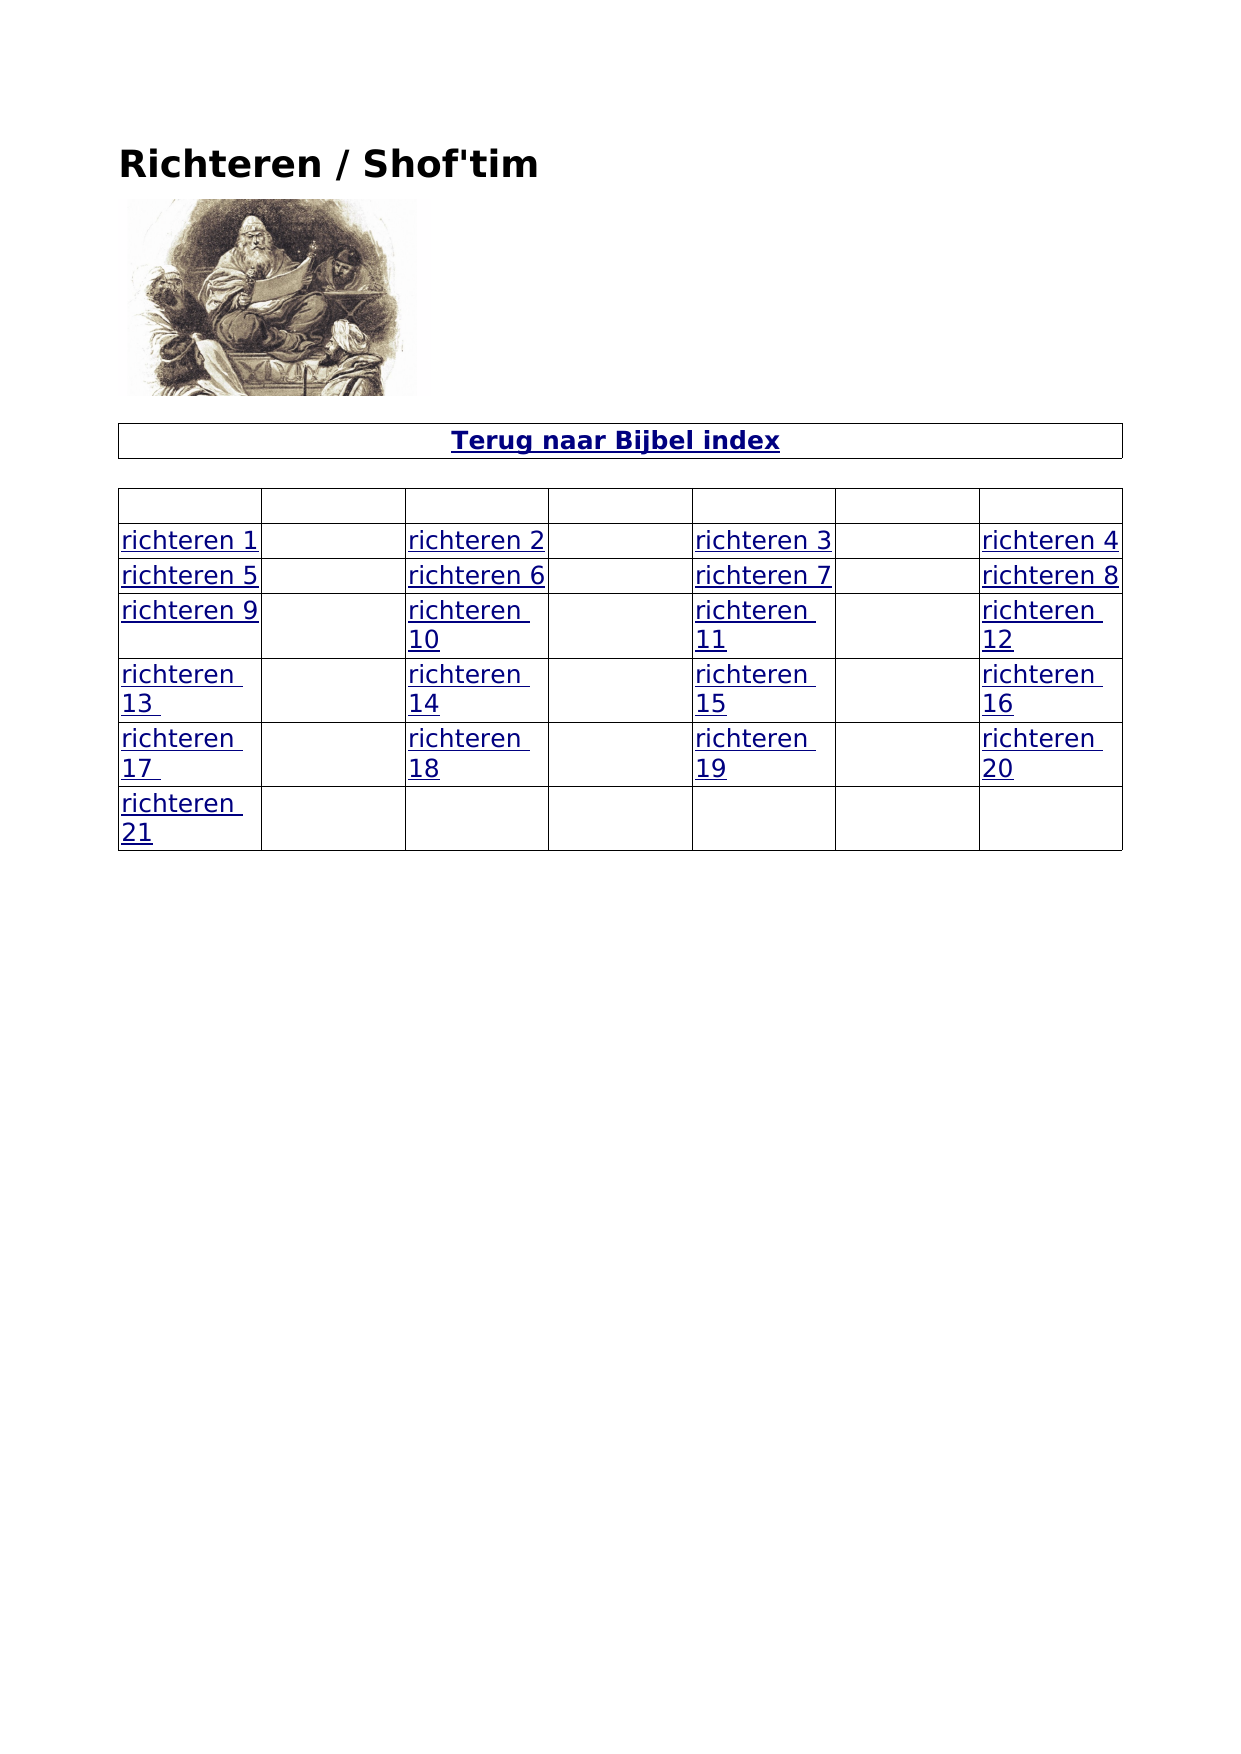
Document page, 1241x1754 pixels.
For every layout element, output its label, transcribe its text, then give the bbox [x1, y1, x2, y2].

table_cell richteren 21 [119, 787, 261, 850]
table_header [980, 489, 1122, 523]
table_cell richteren 10 [406, 594, 548, 657]
table_cell [836, 723, 979, 786]
table_cell [549, 524, 692, 558]
table_header [549, 489, 692, 523]
table_cell [980, 787, 1122, 850]
table_cell richteren 17 [119, 723, 261, 786]
table_cell [693, 787, 835, 850]
table_cell [262, 723, 405, 786]
table_cell [262, 559, 405, 593]
table_cell [549, 723, 692, 786]
table_cell richteren 14 [406, 659, 548, 722]
table_cell [836, 594, 979, 657]
table_header [262, 489, 405, 523]
table_cell richteren 12 [980, 594, 1122, 657]
table_cell [836, 524, 979, 558]
table_cell richteren 19 [693, 723, 835, 786]
table_cell richteren 8 [980, 559, 1122, 593]
table_cell [836, 559, 979, 593]
table_cell richteren 1 [119, 524, 261, 558]
table_header [406, 489, 548, 523]
table_cell richteren 3 [693, 524, 835, 558]
table_cell richteren 18 [406, 723, 548, 786]
table_header [693, 489, 835, 523]
table_cell richteren 6 [406, 559, 548, 593]
table_cell [262, 659, 405, 722]
table_cell [262, 787, 405, 850]
table_cell richteren 16 [980, 659, 1122, 722]
table_cell [549, 659, 692, 722]
table_cell [836, 787, 979, 850]
table_cell richteren 4 [980, 524, 1122, 558]
subtitle Richteren / Shof'tim [118, 143, 1122, 187]
table_cell richteren 20 [980, 723, 1122, 786]
table_cell richteren 9 [119, 594, 261, 657]
table_cell richteren 5 [119, 559, 261, 593]
table_cell [836, 659, 979, 722]
table_cell richteren 15 [693, 659, 835, 722]
table_cell richteren 13 [119, 659, 261, 722]
picture [118, 199, 431, 396]
table_cell richteren 7 [693, 559, 835, 593]
table_cell [262, 594, 405, 657]
table_cell [549, 594, 692, 657]
table_cell [406, 787, 548, 850]
table_header [836, 489, 979, 523]
table_header Terug naar Bijbel index [119, 424, 1122, 458]
table_cell richteren 2 [406, 524, 548, 558]
table_cell richteren 11 [693, 594, 835, 657]
table_header [119, 489, 261, 523]
table_cell [549, 787, 692, 850]
table_cell [549, 559, 692, 593]
table_cell [262, 524, 405, 558]
